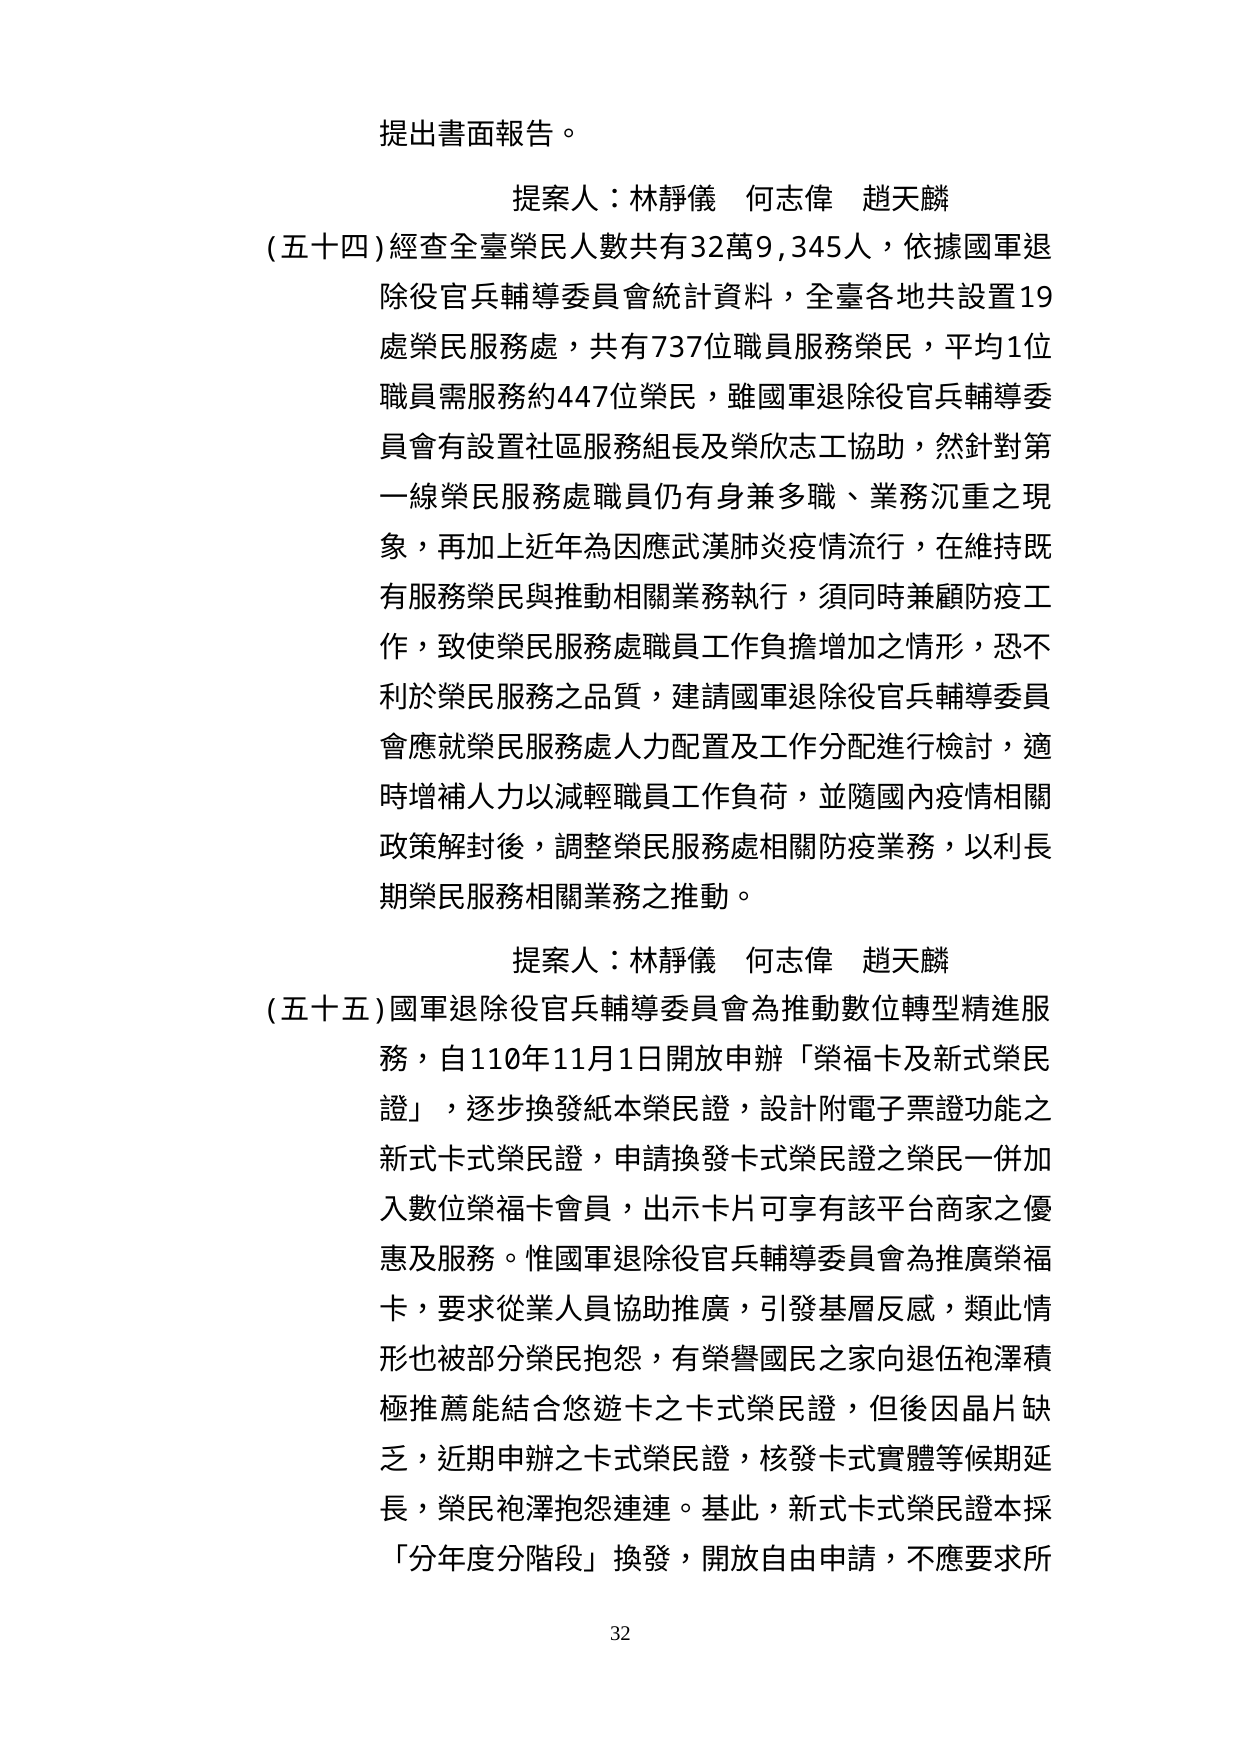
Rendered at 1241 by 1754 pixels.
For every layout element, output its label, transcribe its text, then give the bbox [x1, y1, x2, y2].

text 提案人：林靜儀 何志偉 趙天麟 [512, 155, 1053, 217]
text 提出書面報告。 [262, 105, 1053, 155]
text (五十四)經查全臺榮民人數共有32萬9,345人，依據國軍退除役官兵輔導委員會統計資料，全臺各地共設置19處榮民服務處，共有737位職員服務榮民，平均1位職員需服務約447位榮民，雖國軍退除役官兵輔導委員會有設置社區服務組長及榮欣志工協助，然針對第一線榮民服務處職員仍有身兼多職、業務沉重之現象，再加上近年為因應武漢肺炎疫情流行，在維持既有服務榮民與推動相關業務執行，須同時兼顧防疫工作，致使榮民服務處職員工作負擔增加之情形，恐不利於榮民服務之品質，建請國軍退除役官兵輔導委員會應就榮民服務處人力配置及工作分配進行檢討，適時增補人力以減輕職員工作負荷，並隨國內疫情相關政策解封後，調整榮民服務處相關防疫業務，以利長期榮民服務相關業務之推動。 [262, 217, 1053, 917]
text 提案人：林靜儀 何志偉 趙天麟 [512, 917, 1053, 980]
text (五十五)國軍退除役官兵輔導委員會為推動數位轉型精進服務，自110年11月1日開放申辦「榮福卡及新式榮民證」，逐步換發紙本榮民證，設計附電子票證功能之新式卡式榮民證，申請換發卡式榮民證之榮民一併加入數位榮福卡會員，出示卡片可享有該平台商家之優惠及服務。惟國軍退除役官兵輔導委員會為推廣榮福卡，要求從業人員協助推廣，引發基層反感，類此情形也被部分榮民抱怨，有榮譽國民之家向退伍袍澤積極推薦能結合悠遊卡之卡式榮民證，但後因晶片缺乏，近期申辦之卡式榮民證，核發卡式實體等候期延長，榮民袍澤抱怨連連。基此，新式卡式榮民證本採「分年度分階段」換發，開放自由申請，不應要求所 [262, 980, 1053, 1580]
